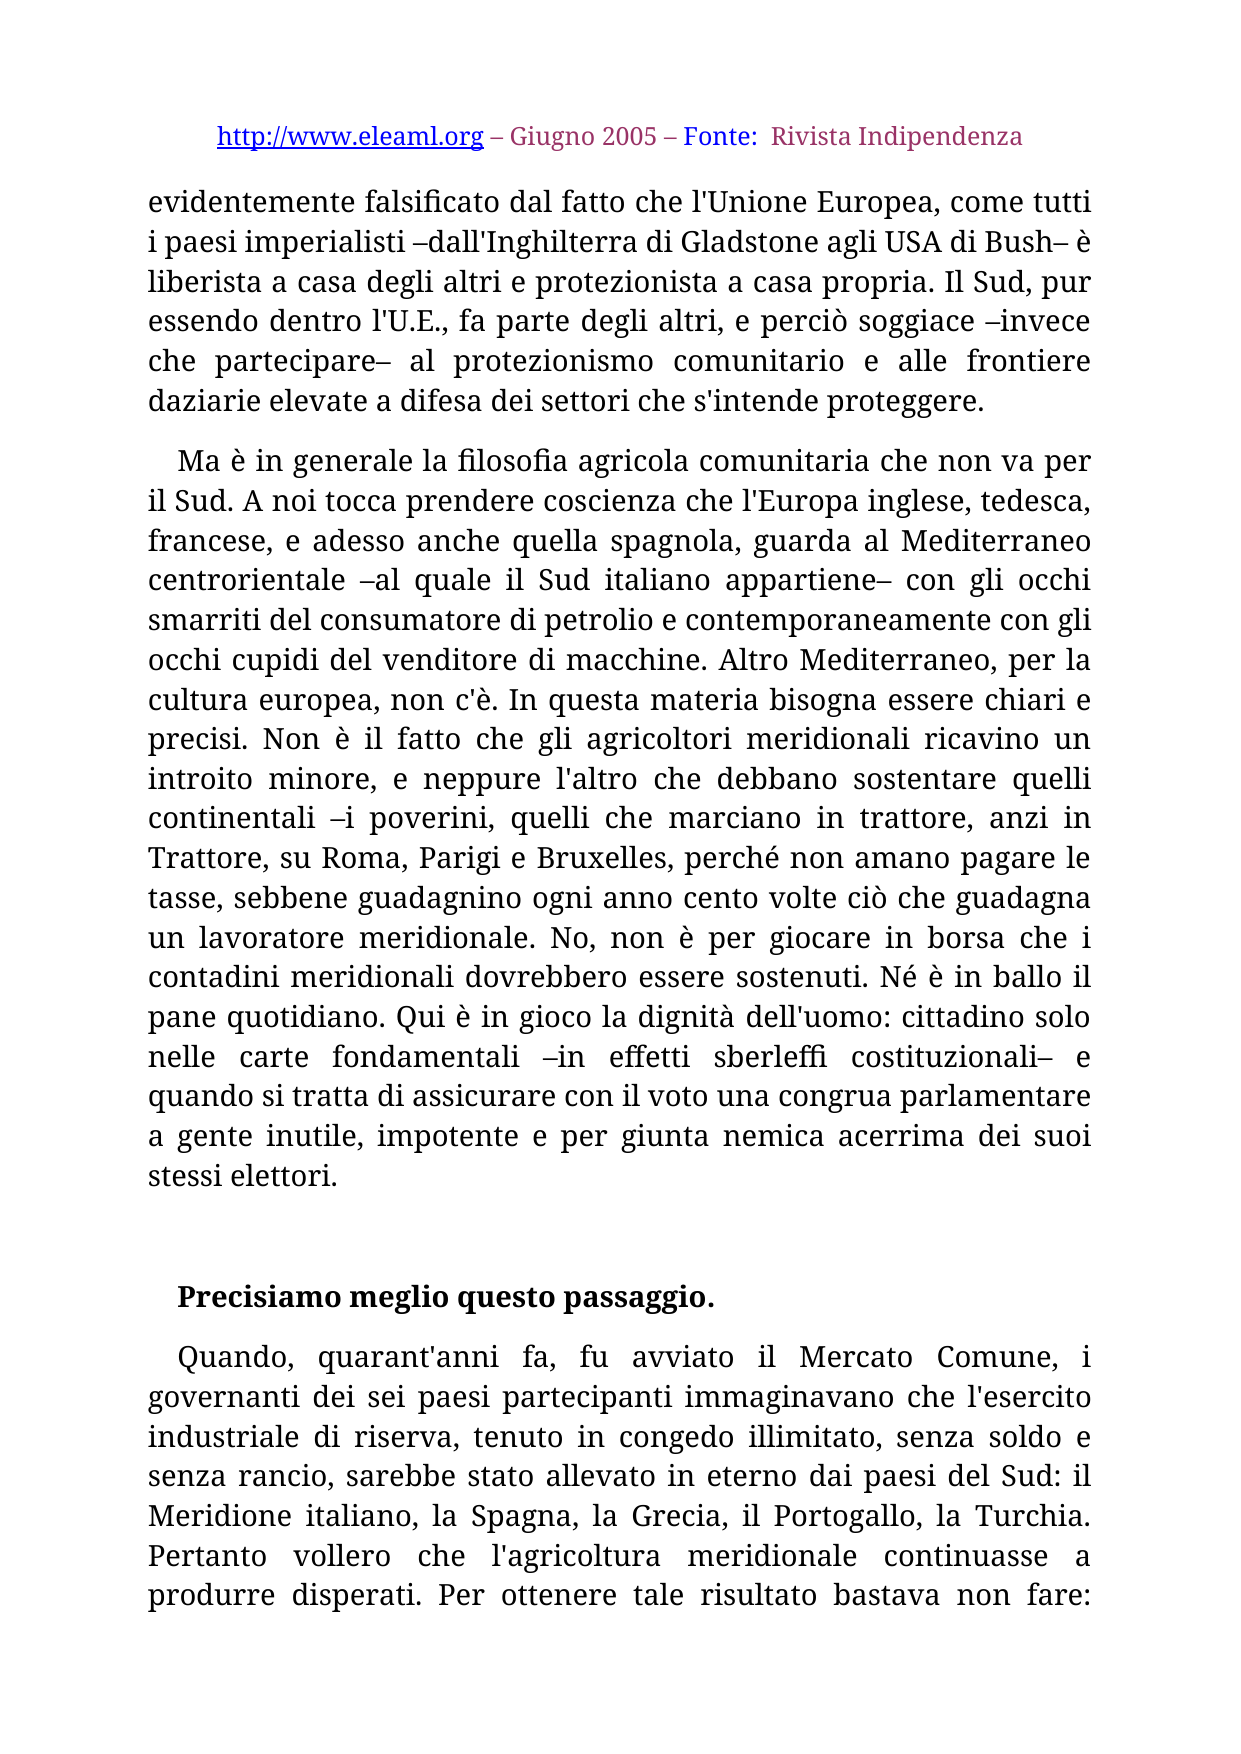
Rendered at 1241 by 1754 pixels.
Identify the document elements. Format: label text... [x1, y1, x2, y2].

text Quando, quarant'anni fa, fu avviato il Mercato Comune, i governanti dei sei paesi partecipanti immaginavano che l'esercito industriale di riserva, tenuto in congedo illimitato, senza soldo e senza rancio, sarebbe stato allevato in eterno dai paesi del Sud: il Meridione italiano, la Spagna, la Grecia, il Portogallo, la Turchia. Pertanto vollero che l'agricoltura meridionale continuasse a produrre disperati. Per ottenere tale risultato bastava non fare: [148, 1337, 1093, 1614]
text evidentemente falsificato dal fatto che l'Unione Europea, come tutti i paesi imperialisti –dall'Inghilterra di Gladstone agli USA di Bush– è liberista a casa degli altri e protezionista a casa propria. Il Sud, pur essendo dentro l'U.E., fa parte degli altri, e perciò soggiace –invece che partecipare– al protezionismo comunitario e alle frontiere daziarie elevate a difesa dei settori che s'intende proteggere. [148, 182, 1093, 420]
text Ma è in generale la filosofia agricola comunitaria che non va per il Sud. A noi tocca prendere coscienza che l'Europa inglese, tedesca, francese, e adesso anche quella spagnola, guarda al Mediterraneo centrorientale –al quale il Sud italiano appartiene– con gli occhi smarriti del consumatore di petrolio e contemporaneamente con gli occhi cupidi del venditore di macchine. Altro Mediterraneo, per la cultura europea, non c'è. In questa materia bisogna essere chiari e precisi. Non è il fatto che gli agricoltori meridionali ricavino un introito minore, e neppure l'altro che debbano sostentare quelli continentali –i poverini, quelli che marciano in trattore, anzi in Trattore, su Roma, Parigi e Bruxelles, perché non amano pagare le tasse, sebbene guadagnino ogni anno cento volte ciò che guadagna un lavoratore meridionale. No, non è per giocare in borsa che i contadini meridionali dovrebbero essere sostenuti. Né è in ballo il pane quotidiano. Qui è in gioco la dignità dell'uomo: cittadino solo nelle carte fondamentali –in effetti sberleffi costituzionali– e quando si tratta di assicurare con il voto una congrua parlamentare a gente inutile, impotente e per giunta nemica acerrima dei suoi stessi elettori. [148, 441, 1093, 1195]
subtitle Precisiamo meglio questo passaggio. [148, 1276, 1093, 1316]
